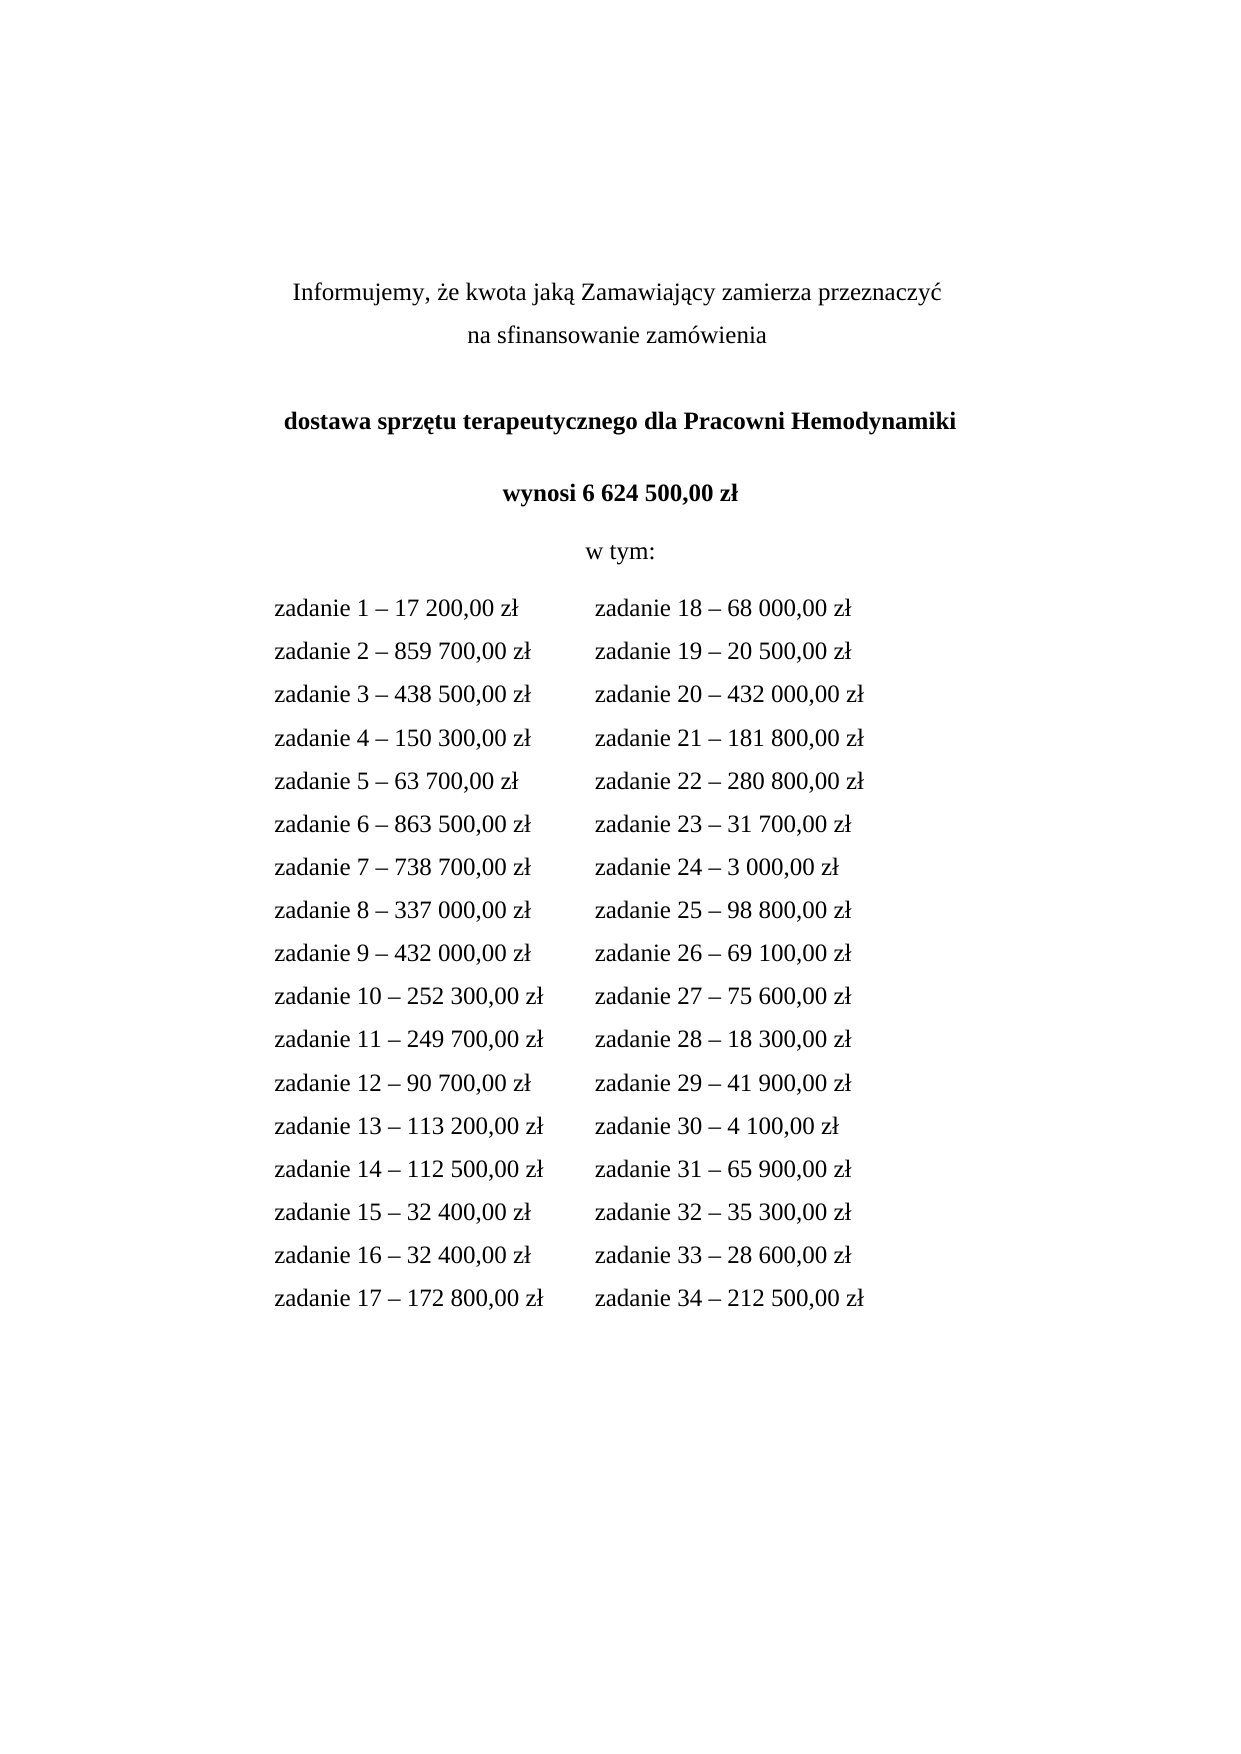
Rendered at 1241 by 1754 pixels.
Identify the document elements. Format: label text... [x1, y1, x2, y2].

text dostawa sprzętu terapeutycznego dla Pracowni Hemodynamiki [148, 406, 1093, 435]
text Informujemy, że kwota jaką Zamawiający zamierza przeznaczyć [148, 277, 1093, 306]
table_header zadanie 18 – 68 000,00 zł zadanie 19 – 20 500,00 zł zadanie 20 – 432 000,00 zł zadanie 21 – 181 800,00 zł zadanie 22 – 280 800,00 zł zadanie 23 – 31 700,00 zł zadanie 24 – 3 000,00 zł zadanie 25 – 98 800,00 zł zadanie 26 – 69 100,00 zł zadanie 27 – 75 600,00 zł zadanie 28 – 18 300,00 zł zadanie 29 – 41 900,00 zł zadanie 30 – 4 100,00 zł zadanie 31 – 65 900,00 zł zadanie 32 – 35 300,00 zł zadanie 33 – 28 600,00 zł zadanie 34 – 212 500,00 zł [595, 593, 1093, 1312]
subtitle wynosi 6 624 500,00 zł [148, 478, 1093, 507]
table_header zadanie 1 – 17 200,00 zł zadanie 2 – 859 700,00 zł zadanie 3 – 438 500,00 zł zadanie 4 – 150 300,00 zł zadanie 5 – 63 700,00 zł zadanie 6 – 863 500,00 zł zadanie 7 – 738 700,00 zł zadanie 8 – 337 000,00 zł zadanie 9 – 432 000,00 zł zadanie 10 – 252 300,00 zł zadanie 11 – 249 700,00 zł zadanie 12 – 90 700,00 zł zadanie 13 – 113 200,00 zł zadanie 14 – 112 500,00 zł zadanie 15 – 32 400,00 zł zadanie 16 – 32 400,00 zł zadanie 17 – 172 800,00 zł [274, 593, 594, 1312]
table_header [148, 593, 274, 1312]
subtitle w tym: [148, 536, 1093, 564]
text na sfinansowanie zamówienia [148, 320, 1093, 349]
